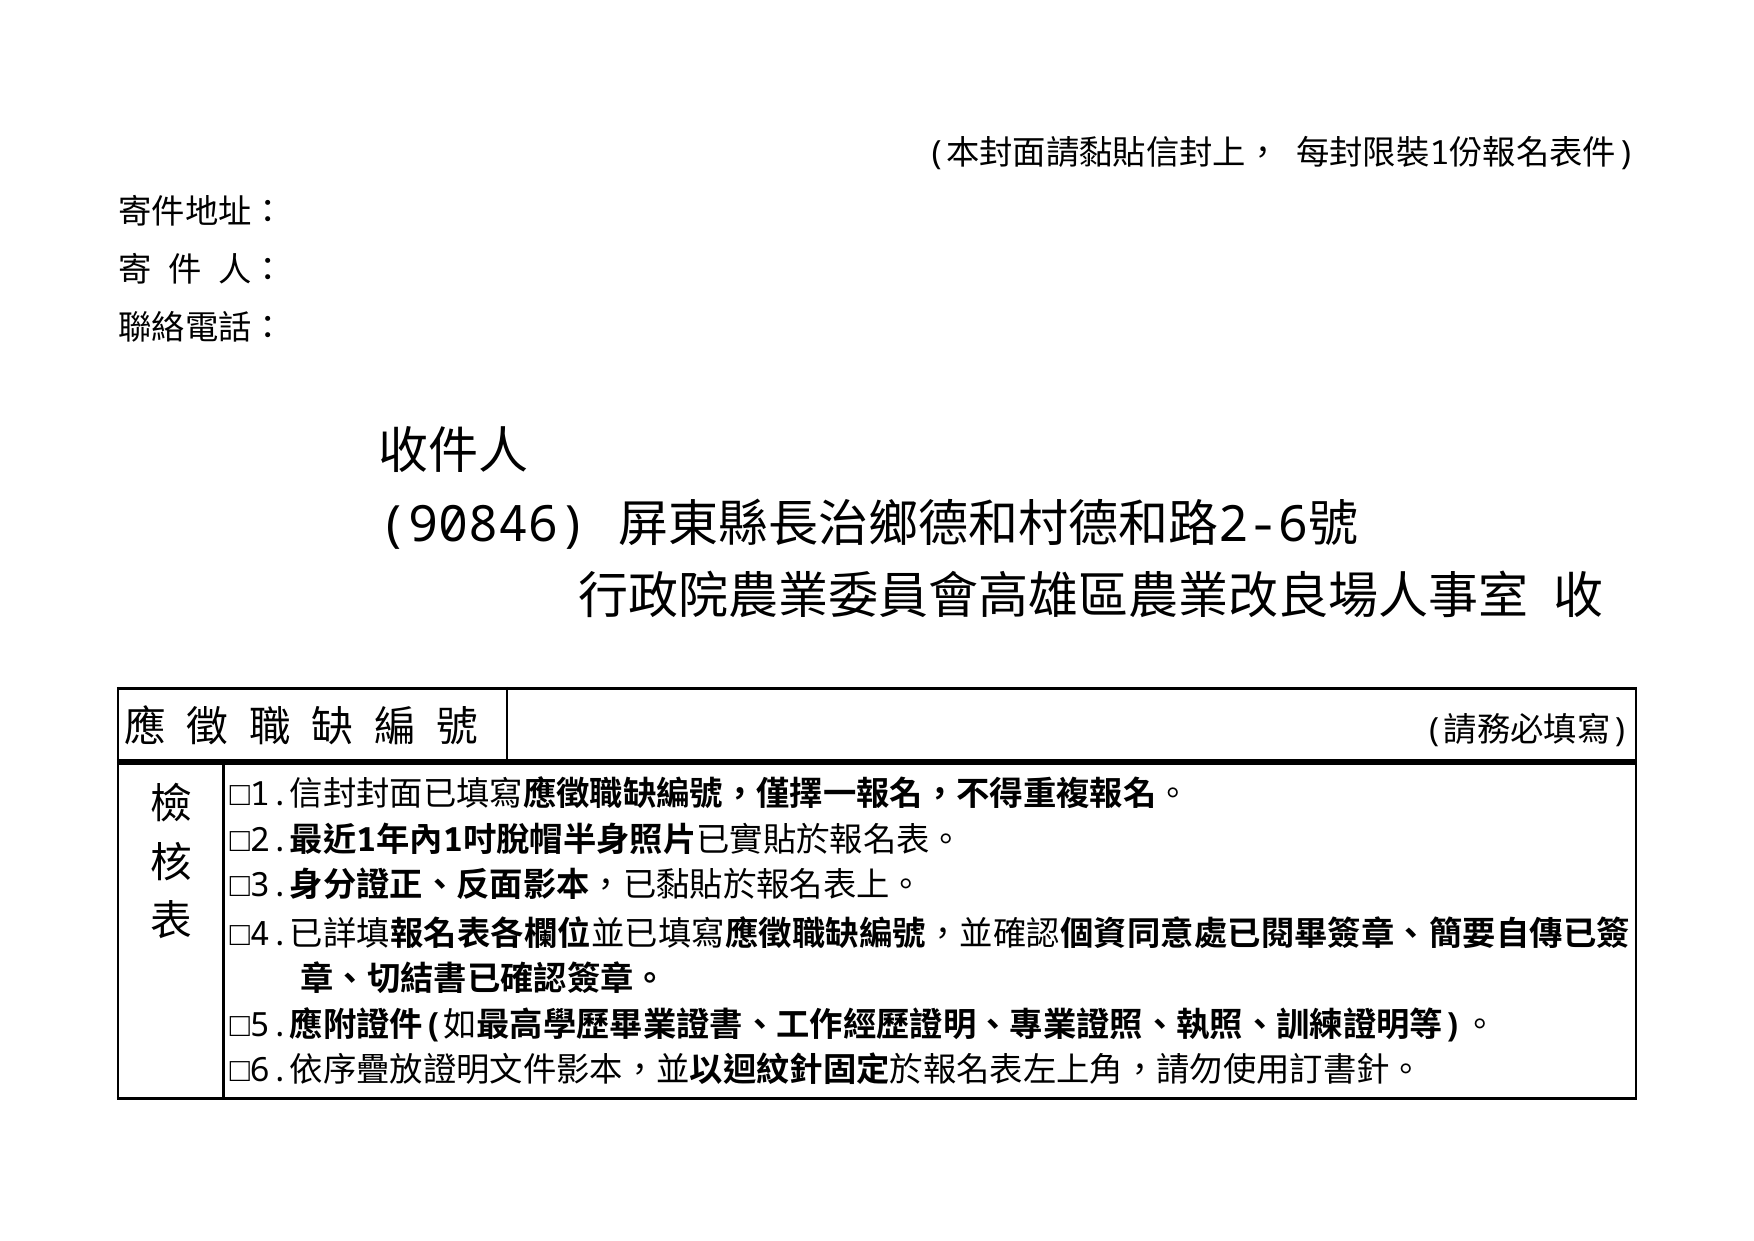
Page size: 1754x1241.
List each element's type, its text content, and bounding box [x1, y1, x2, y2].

table_header 檢 核 表 [119, 765, 222, 1097]
text (90846) 屏東縣長治鄉德和村德和路2-6號 [378, 483, 1636, 556]
text 寄件地址： [118, 176, 1636, 235]
text 聯絡電話： [118, 293, 1636, 351]
text 行政院農業委員會高雄區農業改良場人事室 收 [579, 556, 1636, 628]
text 寄 件 人： [118, 235, 1636, 293]
text 收件人 [378, 410, 1636, 483]
table_header □1.信封封面已填寫應徵職缺編號，僅擇一報名，不得重複報名。 □2.最近1年內1吋脫帽半身照片已實貼於報名表。 □3.身分證正、反面影本，已黏貼於報名表上。 □4.已詳填報名表各欄位並已填寫應徵職缺編號，並確認個資同意處已閱畢簽章、簡要自傳已簽章、切結書已確認簽章。 □5.應附證件(如最高學歷畢業證書、工作經歷證明、專業證照、執照、訓練證明等)。 □6.依序疊放證明文件影本，並以迴紋針固定於報名表左上角，請勿使用訂書針。 [225, 765, 1635, 1097]
table_header (請務必填寫) [508, 690, 1635, 759]
text (本封面請黏貼信封上， 每封限裝1份報名表件) [118, 118, 1636, 176]
table_header 應 徵 職 缺 編 號 [119, 690, 506, 759]
